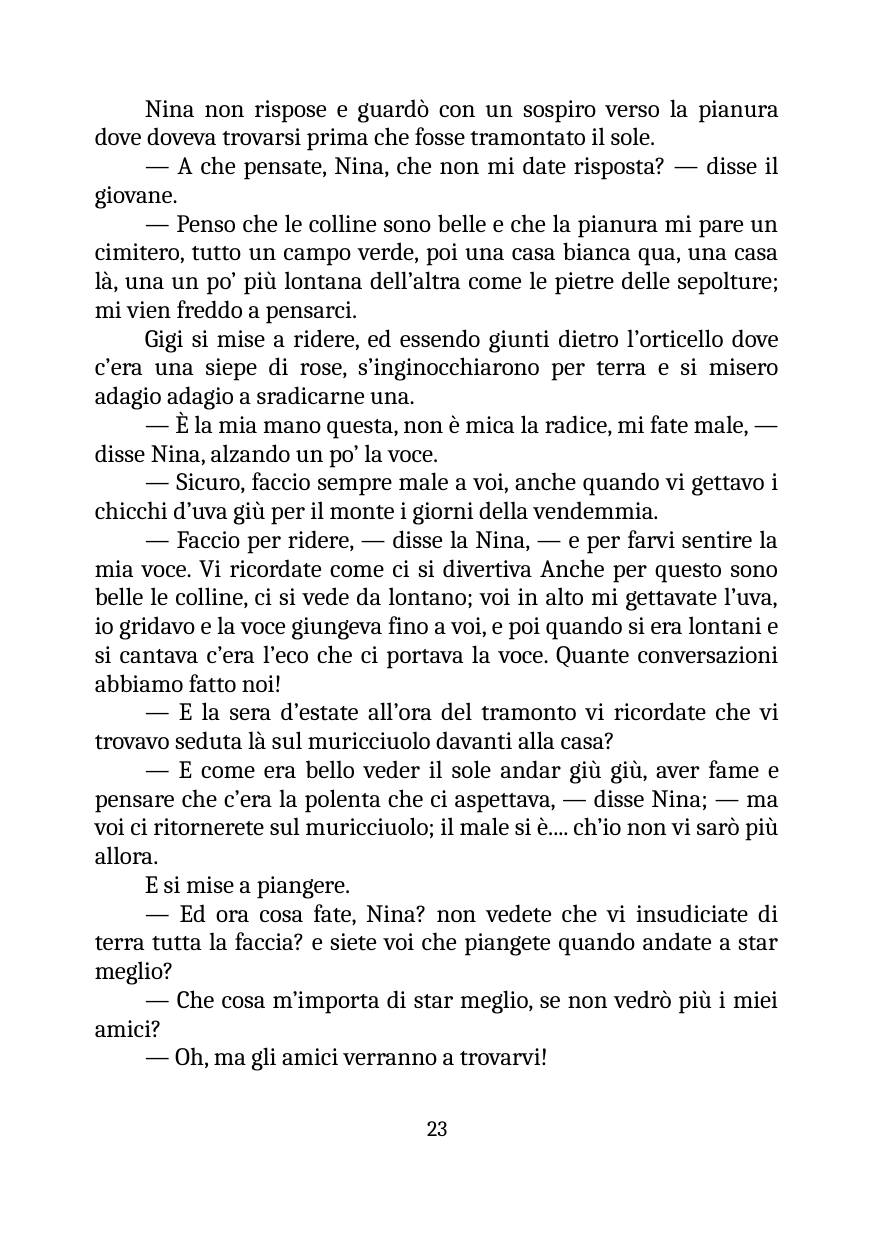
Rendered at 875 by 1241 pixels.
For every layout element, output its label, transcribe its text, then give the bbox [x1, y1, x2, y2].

text — Penso che le colline sono belle e che la pianura mi pare un cimitero, tutto un campo verde, poi una casa bianca qua, una casa là, una un po’ più lontana dell’altra come le pietre delle sepolture; mi vien freddo a pensarci. [94, 209, 779, 324]
text — Ed ora cosa fate, Nina? non vedete che vi insudiciate di terra tutta la faccia? e siete voi che piangete quando andate a star meglio? [94, 899, 779, 986]
text — Oh, ma gli amici verranno a trovarvi! [94, 1043, 779, 1072]
text — A che pensate, Nina, che non mi date risposta? — disse il giovane. [94, 152, 779, 209]
text — E come era bello veder il sole andar giù giù, aver fame e pensare che c’era la polenta che ci aspettava, — disse Nina; — ma voi ci ritornerete sul muricciuolo; il male si è.... ch’io non vi sarò più allora. [94, 756, 779, 871]
text Gigi si mise a ridere, ed essendo giunti dietro l’orticello dove c’era una siepe di rose, s’inginocchiarono per terra e si misero adagio adagio a sradicarne una. [94, 324, 779, 411]
text — È la mia mano questa, non è mica la radice, mi fate male, — disse Nina, alzando un po’ la voce. [94, 411, 779, 468]
text — E la sera d’estate all’ora del tramonto vi ricordate che vi trovavo seduta là sul muricciuolo davanti alla casa? [94, 698, 779, 756]
text — Sicuro, faccio sempre male a voi, anche quando vi gettavo i chicchi d’uva giù per il monte i giorni della vendemmia. [94, 468, 779, 526]
text — Che cosa m’importa di star meglio, se non vedrò più i miei amici? [94, 986, 779, 1043]
text — Faccio per ridere, — disse la Nina, — e per farvi sentire la mia voce. Vi ricordate come ci si divertiva Anche per questo sono belle le colline, ci si vede da lontano; voi in alto mi gettavate l’uva, io gridavo e la voce giungeva fino a voi, e poi quando si era lontani e si cantava c’era l’eco che ci portava la voce. Quante conversazioni abbiamo fatto noi! [94, 526, 779, 698]
text Nina non rispose e guardò con un sospiro verso la pianura dove doveva trovarsi prima che fosse tramontato il sole. [94, 94, 779, 152]
text E si mise a piangere. [94, 871, 779, 899]
